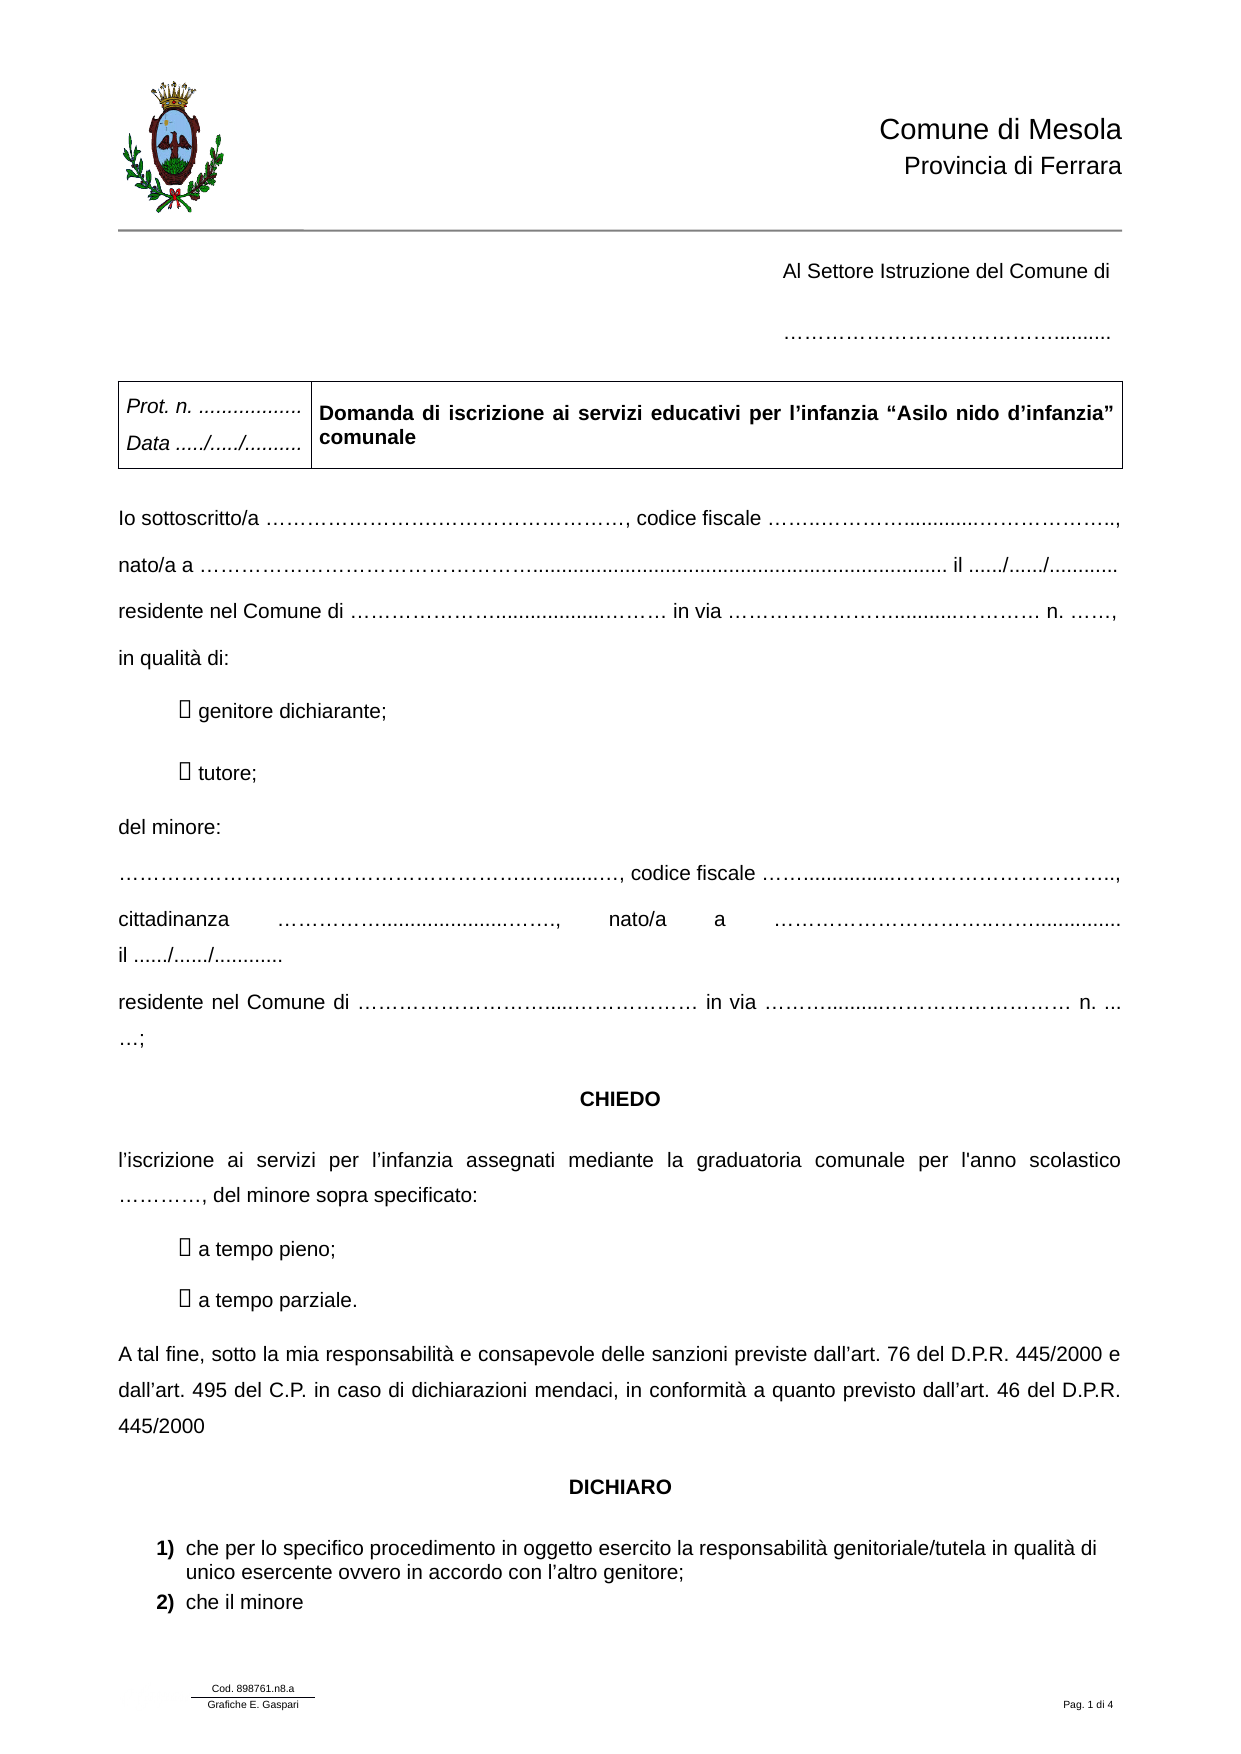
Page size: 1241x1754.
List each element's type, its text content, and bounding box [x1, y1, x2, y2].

text  a tempo parziale. [177, 1281, 1122, 1315]
text DICHIARO [118, 1475, 1122, 1499]
text  tutore; [177, 753, 1122, 787]
text  a tempo pieno; [177, 1230, 1122, 1264]
text residente nel Comune di ……………………….....……………… in via ………..........……………………… n. ...…; [118, 989, 1122, 1049]
text Io sottoscritto/a …………………….………………………, codice fiscale ……..………….............……………….., [118, 506, 1122, 530]
text A tal fine, sotto la mia responsabilità e consapevole delle sanzioni previste dall’art. 76 del D.P.R. 445/2000 e dall’art. 495 del C.P. in caso di dichiarazioni mendaci, in conformità a quanto previsto dall’art. 46 del D.P.R. 445/2000 [118, 1342, 1122, 1438]
text Provincia di Ferrara [224, 151, 1122, 179]
table_header Prot. n. .................. Data ...../...../.......... [119, 382, 311, 468]
text Al Settore Istruzione del Comune di [118, 259, 1122, 283]
list che il minore [156, 1590, 1122, 1614]
text cittadinanza ……………......................……., nato/a a …………………………..……............... il ....../....../............ [118, 907, 1122, 967]
text l’iscrizione ai servizi per l’infanzia assegnati mediante la graduatoria comunale per l'anno scolastico …………, del minore sopra specificato: [118, 1147, 1122, 1207]
text ………………………………….......... [118, 320, 1122, 344]
text CHIEDO [118, 1086, 1122, 1110]
text residente nel Comune di …………………...................……… in via ……………………...........………… n. ……, [118, 599, 1122, 623]
picture [122, 81, 224, 213]
text  genitore dichiarante; [177, 692, 1122, 726]
text …………………….……………………………..…........…, codice fiscale ……................………………………….., [118, 861, 1122, 885]
list che per lo specifico procedimento in oggetto esercito la responsabilità genitoriale/tutela in qualità di unico esercente ovvero in accordo con l’altro genitore; [156, 1536, 1122, 1584]
text in qualità di: [118, 645, 1122, 669]
table_header Domanda di iscrizione ai servizi educativi per l’infanzia “Asilo nido d’infanzia” comunale [312, 382, 1122, 468]
text del minore: [118, 814, 1122, 838]
text nato/a a …………………………………………........................................................................ il ....../....../............ [118, 553, 1122, 577]
text Comune di Mesola [224, 112, 1122, 146]
